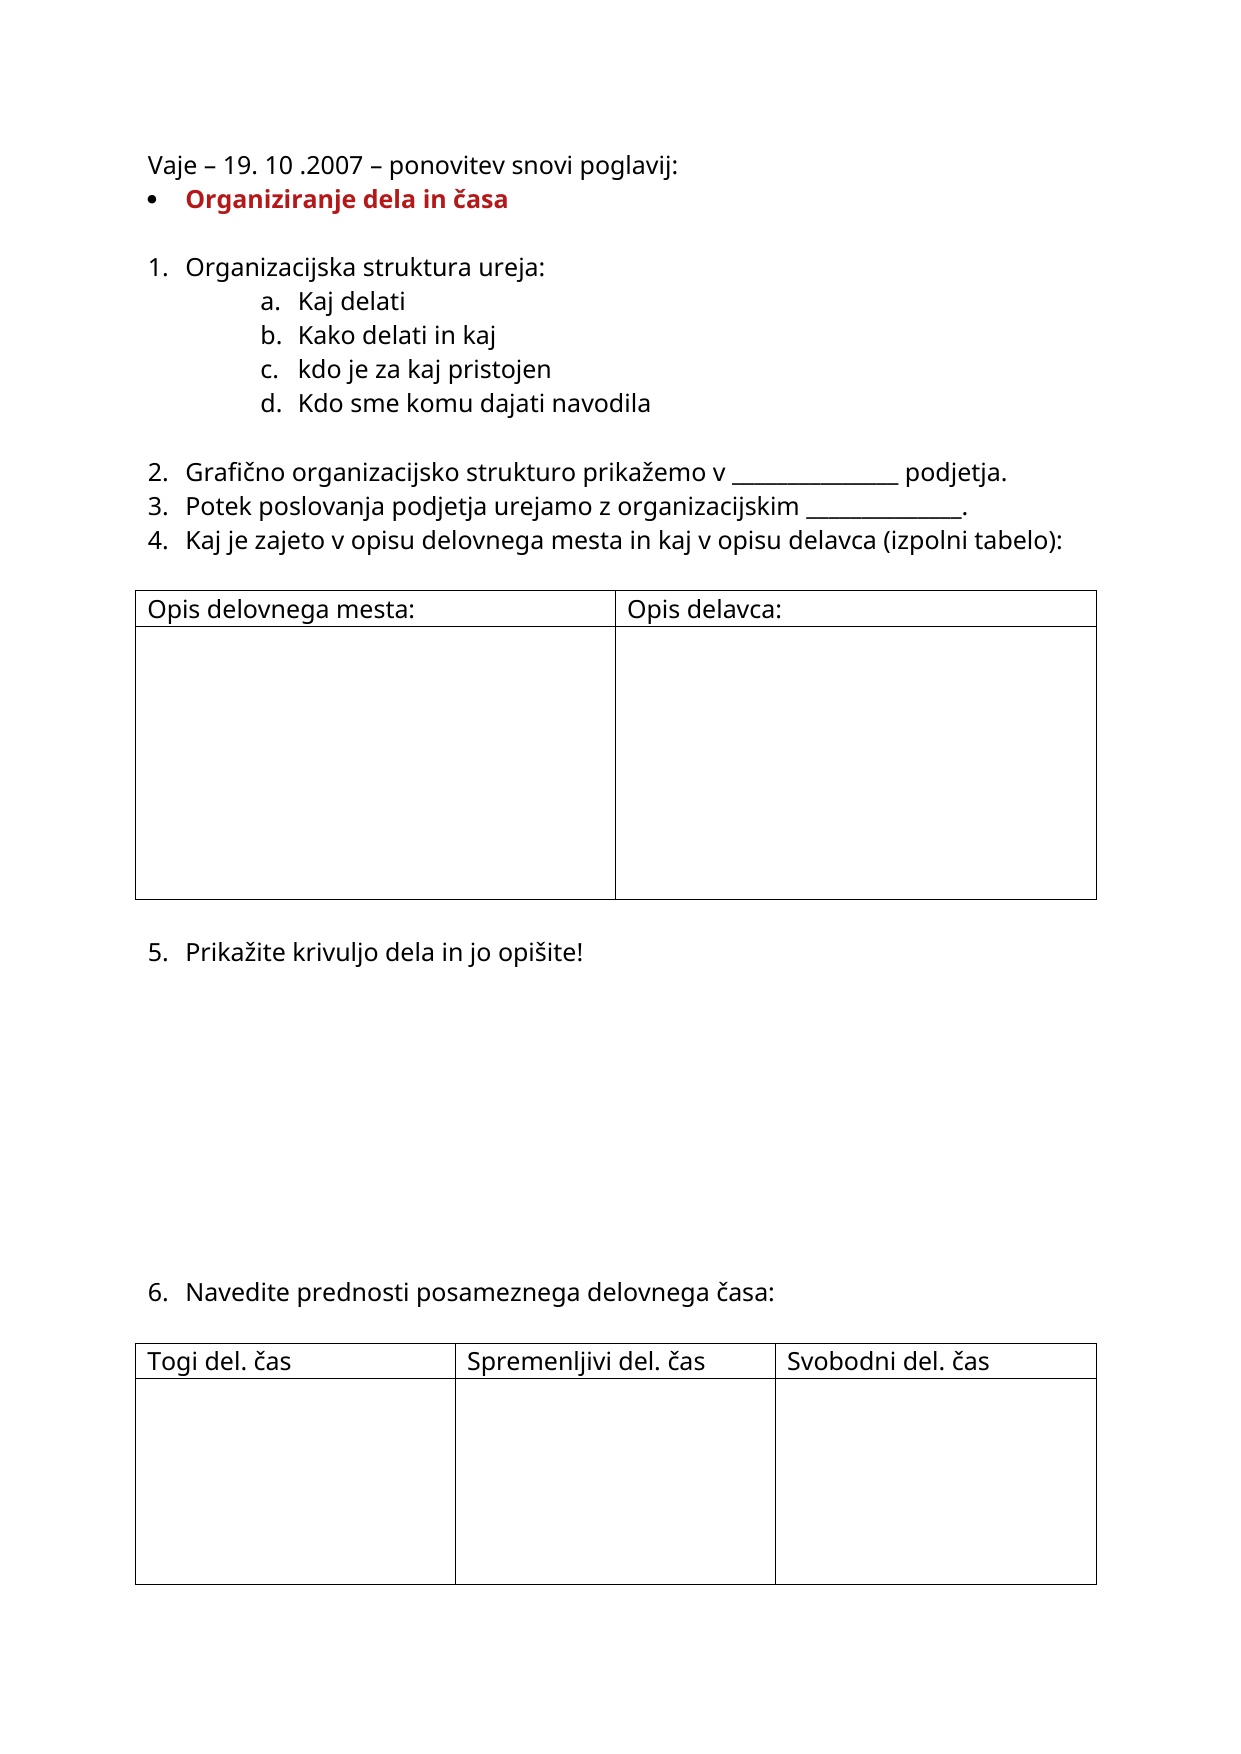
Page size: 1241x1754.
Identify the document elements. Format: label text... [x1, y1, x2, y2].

table_cell [136, 1379, 455, 1583]
list Organizacijska struktura ureja: [148, 250, 1093, 284]
list Kaj delati [260, 284, 1093, 318]
text Vaje – 19. 10 .2007 – ponovitev snovi poglavij: [148, 148, 1093, 182]
list Grafično organizacijsko strukturo prikažemo v _______________ podjetja. [148, 454, 1093, 488]
list Kaj je zajeto v opisu delovnega mesta in kaj v opisu delavca (izpolni tabelo): [148, 522, 1093, 556]
list Prikažite krivuljo dela in jo opišite! [148, 934, 1093, 968]
list Organiziranje dela in časa [148, 182, 1093, 216]
list Potek poslovanja podjetja urejamo z organizacijskim ______________. [148, 488, 1093, 522]
table_cell [456, 1379, 775, 1583]
list kdo je za kaj pristojen [260, 352, 1093, 386]
list Kdo sme komu dajati navodila [260, 386, 1093, 420]
table_header Spremenljivi del. čas [456, 1344, 775, 1378]
table_header Togi del. čas [136, 1344, 455, 1378]
list Kako delati in kaj [260, 318, 1093, 352]
table_header Svobodni del. čas [776, 1344, 1096, 1378]
table_header Opis delavca: [616, 591, 1096, 626]
table_cell [776, 1379, 1096, 1583]
table_cell [136, 627, 615, 899]
list Navedite prednosti posameznega delovnega časa: [148, 1275, 1093, 1309]
table_cell [616, 627, 1096, 899]
table_header Opis delovnega mesta: [136, 591, 615, 626]
